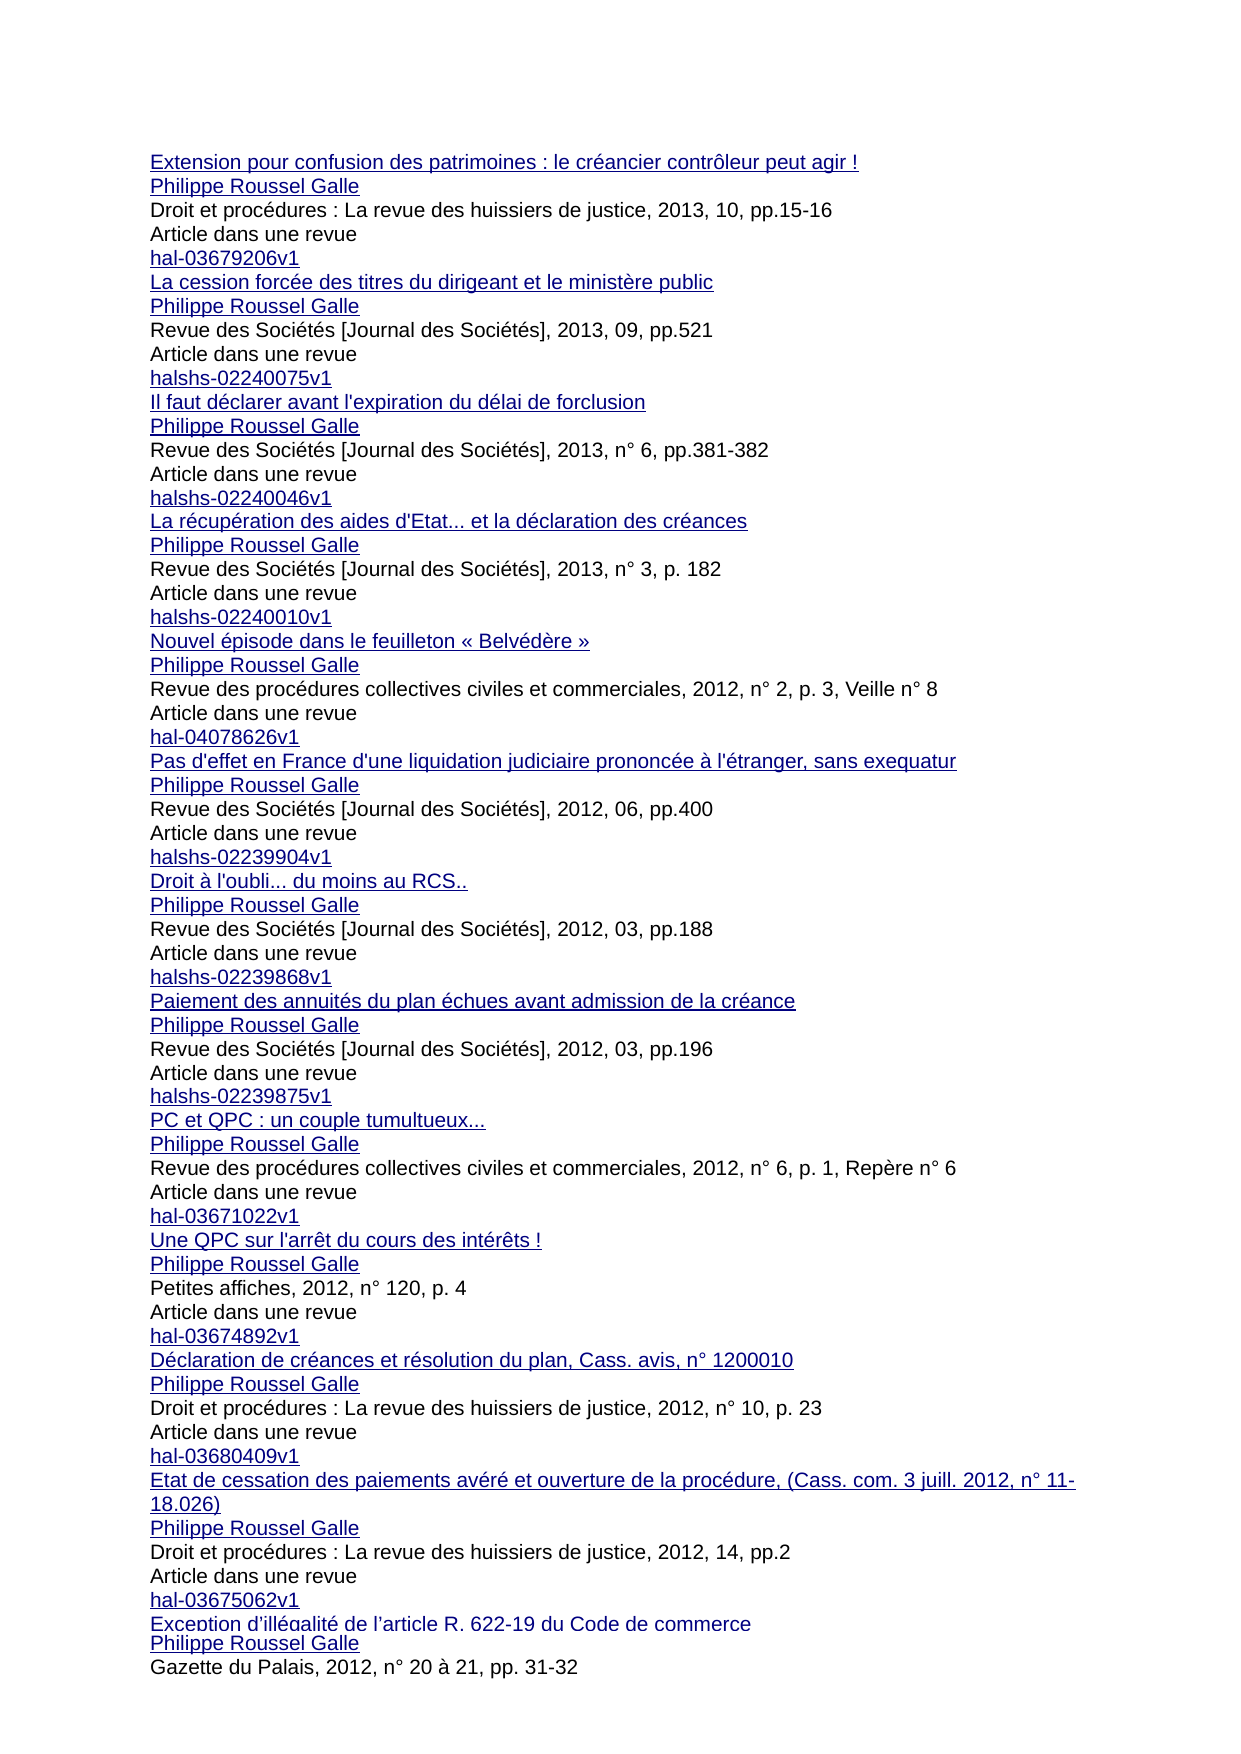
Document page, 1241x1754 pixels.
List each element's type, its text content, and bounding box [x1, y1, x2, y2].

table_cell Droit à l'oubli... du moins au RCS.. Philippe Roussel Galle Revue des Sociétés [Journal des Sociétés], 2012, 03, pp.188 Article dans une revue halshs-02239868v1 [150, 869, 1090, 988]
table_cell La cession forcée des titres du dirigeant et le ministère public Philippe Roussel Galle Revue des Sociétés [Journal des Sociétés], 2013, 09, pp.521 Article dans une revue halshs-02240075v1 [150, 270, 1090, 389]
table_cell Pas d'effet en France d'une liquidation judiciaire prononcée à l'étranger, sans exequatur Philippe Roussel Galle Revue des Sociétés [Journal des Sociétés], 2012, 06, pp.400 Article dans une revue halshs-02239904v1 [150, 749, 1090, 869]
table_cell PC et QPC : un couple tumultueux... Philippe Roussel Galle Revue des procédures collectives civiles et commerciales, 2012, n° 6, p. 1, Repère n° 6 Article dans une revue hal-03671022v1 [150, 1108, 1090, 1228]
table_cell La récupération des aides d'Etat... et la déclaration des créances Philippe Roussel Galle Revue des Sociétés [Journal des Sociétés], 2013, n° 3, p. 182 Article dans une revue halshs-02240010v1 [150, 509, 1090, 629]
table_cell Etat de cessation des paiements avéré et ouverture de la procédure, (Cass. com. 3 juill. 2012, n° 11-18.026) Philippe Roussel Galle Droit et procédures : La revue des huissiers de justice, 2012, 14, pp.2 Article dans une revue hal-03675062v1 [150, 1468, 1090, 1611]
table_cell Exception d’illégalité de l’article R. 622-19 du Code de commerce Philippe Roussel Galle Gazette du Palais, 2012, n° 20 à 21, pp. 31-32 [150, 1611, 1090, 1679]
table_cell Déclaration de créances et résolution du plan, Cass. avis, n° 1200010 Philippe Roussel Galle Droit et procédures : La revue des huissiers de justice, 2012, n° 10, p. 23 Article dans une revue hal-03680409v1 [150, 1348, 1090, 1468]
table_cell Extension pour confusion des patrimoines : le créancier contrôleur peut agir ! Philippe Roussel Galle Droit et procédures : La revue des huissiers de justice, 2013, 10, pp.15-16 Article dans une revue hal-03679206v1 [150, 150, 1090, 270]
table_cell Il faut déclarer avant l'expiration du délai de forclusion Philippe Roussel Galle Revue des Sociétés [Journal des Sociétés], 2013, n° 6, pp.381-382 Article dans une revue halshs-02240046v1 [150, 390, 1090, 509]
table_cell Paiement des annuités du plan échues avant admission de la créance Philippe Roussel Galle Revue des Sociétés [Journal des Sociétés], 2012, 03, pp.196 Article dans une revue halshs-02239875v1 [150, 989, 1090, 1108]
table_cell Une QPC sur l'arrêt du cours des intérêts ! Philippe Roussel Galle Petites affiches, 2012, n° 120, p. 4 Article dans une revue hal-03674892v1 [150, 1228, 1090, 1348]
table_cell Nouvel épisode dans le feuilleton « Belvédère » Philippe Roussel Galle Revue des procédures collectives civiles et commerciales, 2012, n° 2, p. 3, Veille n° 8 Article dans une revue hal-04078626v1 [150, 629, 1090, 749]
